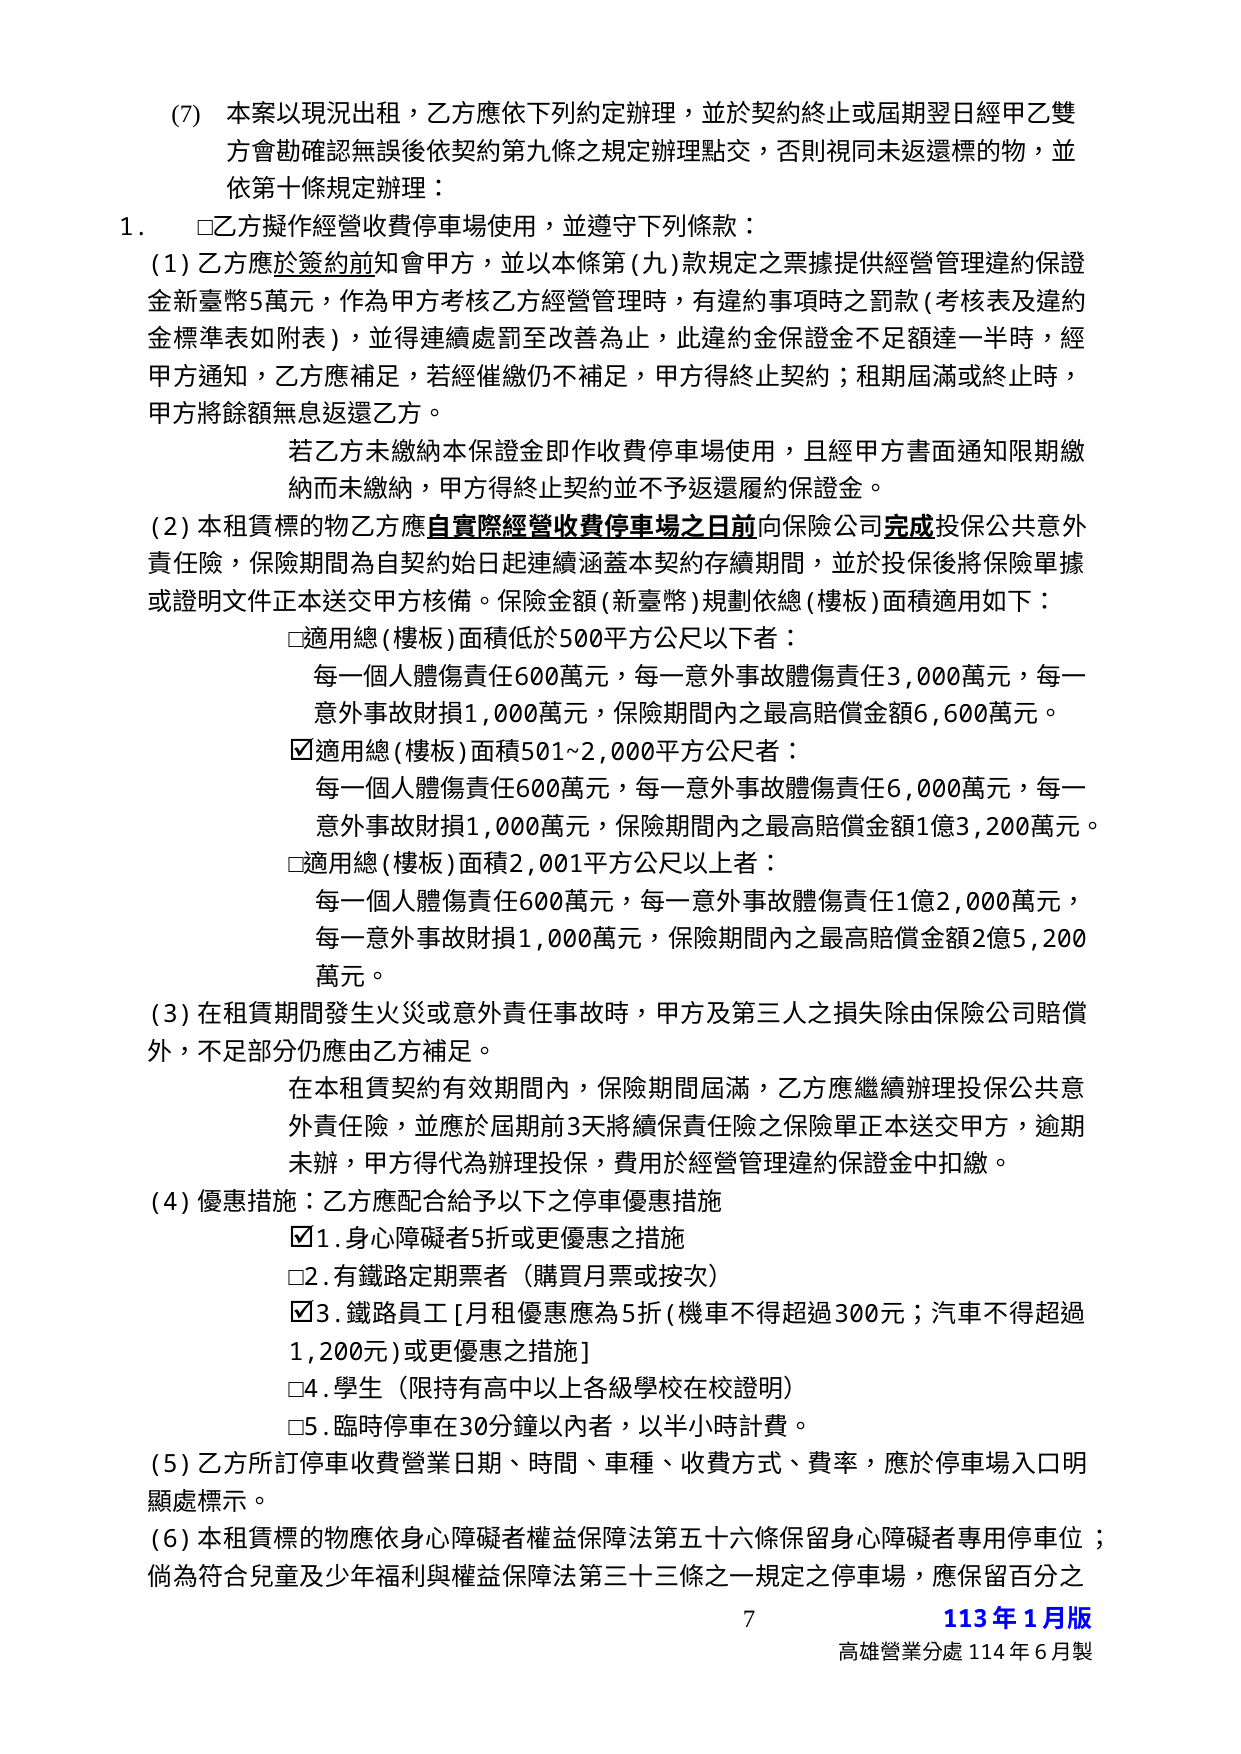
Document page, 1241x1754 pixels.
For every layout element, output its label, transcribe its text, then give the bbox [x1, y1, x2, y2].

text 1.身心障礙者5折或更優惠之措施 [288, 1218, 1087, 1255]
text 在本租賃契約有效期間內，保險期間屆滿，乙方應繼續辦理投保公共意外責任險，並應於屆期前3天將續保責任險之保險單正本送交甲方，逾期未辦，甲方得代為辦理投保，費用於經營管理違約保證金中扣繳。 [288, 1068, 1087, 1180]
text 若乙方未繳納本保證金即作收費停車場使用，且經甲方書面通知限期繳納而未繳納，甲方得終止契約並不予返還履約保證金。 [288, 430, 1087, 505]
list 本租賃標的物乙方應自實際經營收費停車場之日前向保險公司完成投保公共意外責任險，保險期間為自契約始日起連續涵蓋本契約存續期間，並於投保後將保險單據或證明文件正本送交甲方核備。保險金額(新臺幣)規劃依總(樓板)面積適用如下： [148, 505, 1087, 618]
list 優惠措施：乙方應配合給予以下之停車優惠措施 [148, 1180, 1087, 1218]
list 乙方所訂停車收費營業日期、時間、車種、收費方式、費率，應於停車場入口明顯處標示。 [148, 1443, 1087, 1518]
text □適用總(樓板)面積低於500平方公尺以下者： [288, 618, 1087, 655]
text □4.學生（限持有高中以上各級學校在校證明） [288, 1368, 1087, 1405]
text 每一個人體傷責任600萬元，每一意外事故體傷責任1億2,000萬元，每一意外事故財損1,000萬元，保險期間內之最高賠償金額2億5,200萬元。 [315, 880, 1087, 993]
text 每一個人體傷責任600萬元，每一意外事故體傷責任3,000萬元，每一意外事故財損1,000萬元，保險期間內之最高賠償金額6,600萬元。 [313, 655, 1087, 730]
list □乙方擬作經營收費停車場使用，並遵守下列條款： [118, 205, 1087, 243]
text 每一個人體傷責任600萬元，每一意外事故體傷責任6,000萬元，每一意外事故財損1,000萬元，保險期間內之最高賠償金額1億3,200萬元。 [315, 768, 1087, 843]
text □適用總(樓板)面積2,001平方公尺以上者： [288, 843, 1087, 880]
list 本租賃標的物應依身心障礙者權益保障法第五十六條保留身心障礙者專用停車位；倘為符合兒童及少年福利與權益保障法第三十三條之一規定之停車場，應保留百分之二之汽車停車位，作為孕婦、育有六歲以下兒童者之停車位。倘有違反規定致受主管機關裁罰者，乙方應自行負責。身心障礙者停車時，乙方應給予其停車收費優惠。 [148, 1518, 1087, 1593]
text □2.有鐵路定期票者（購買月票或按次） [288, 1255, 1087, 1293]
text 3.鐵路員工[月租優惠應為5折(機車不得超過300元；汽車不得超過1,200元)或更優惠之措施] [288, 1293, 1087, 1368]
list 本案以現況出租，乙方應依下列約定辦理，並於契約終止或屆期翌日經甲乙雙方會勘確認無誤後依契約第九條之規定辦理點交，否則視同未返還標的物，並依第十條規定辦理： [171, 93, 1087, 205]
text 適用總(樓板)面積501~2,000平方公尺者： [288, 730, 1087, 768]
list 乙方應於簽約前知會甲方，並以本條第(九)款規定之票據提供經營管理違約保證金新臺幣5萬元，作為甲方考核乙方經營管理時，有違約事項時之罰款(考核表及違約金標準表如附表)，並得連續處罰至改善為止，此違約金保證金不足額達一半時，經甲方通知，乙方應補足，若經催繳仍不補足，甲方得終止契約；租期屆滿或終止時，甲方將餘額無息返還乙方。 [148, 243, 1087, 430]
text □5.臨時停車在30分鐘以內者，以半小時計費。 [288, 1405, 1087, 1443]
list 在租賃期間發生火災或意外責任事故時，甲方及第三人之損失除由保險公司賠償外，不足部分仍應由乙方補足。 [148, 993, 1087, 1068]
